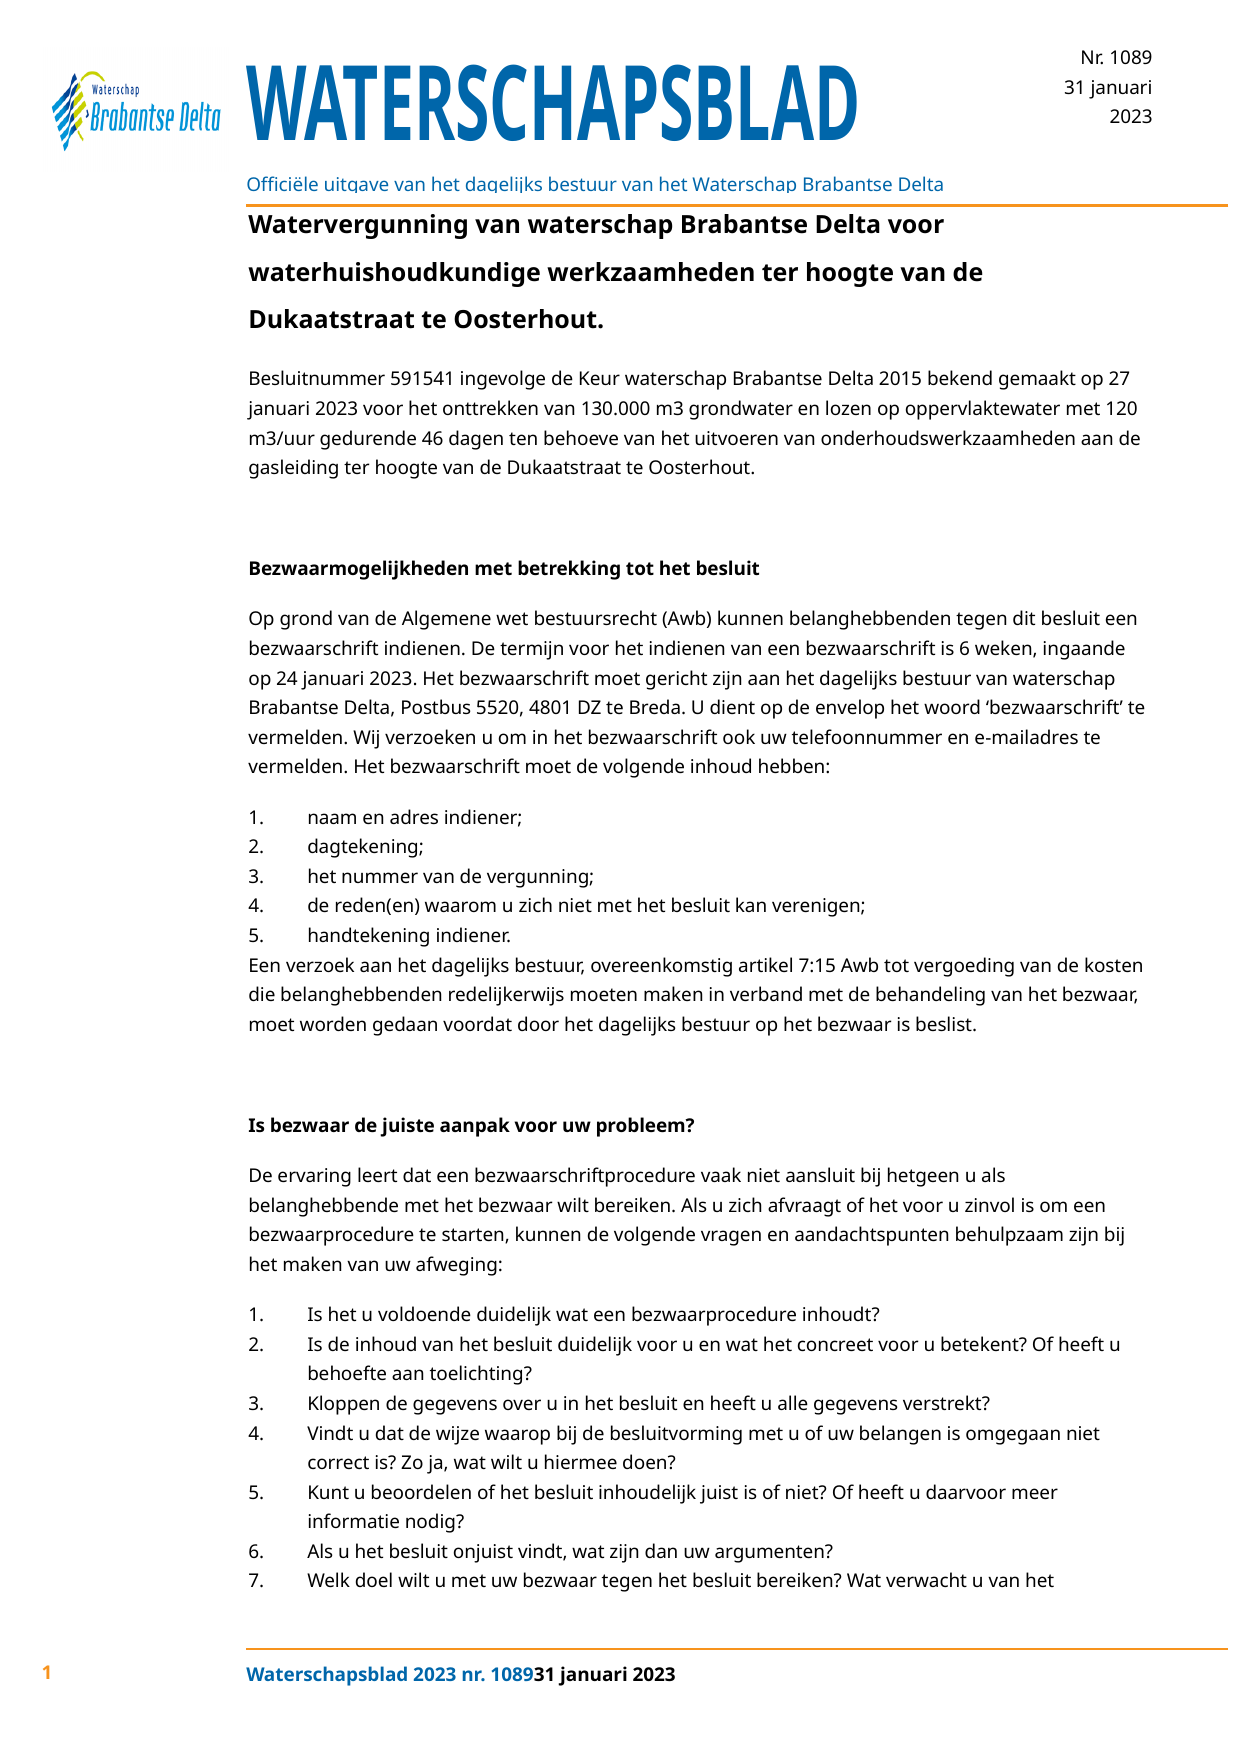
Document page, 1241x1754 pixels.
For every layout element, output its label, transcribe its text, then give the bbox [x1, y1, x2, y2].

text Een verzoek aan het dagelijks bestuur, overeenkomstig artikel 7:15 Awb tot vergoeding van de kosten die belanghebbenden redelijkerwijs moeten maken in verband met de behandeling van het bezwaar, moet worden gedaan voordat door het dagelijks bestuur op het bezwaar is beslist. [248, 952, 1152, 1037]
list Kloppen de gegevens over u in het besluit en heeft u alle gegevens verstrekt? [248, 1390, 1152, 1416]
text Is bezwaar de juiste aanpak voor uw probleem? [248, 1112, 1152, 1137]
text Besluitnummer 591541 ingevolge de Keur waterschap Brabantse Delta 2015 bekend gemaakt op 27 januari 2023 voor het onttrekken van 130.000 m3 grondwater en lozen op oppervlaktewater met 120 m3/uur gedurende 46 dagen ten behoeve van het uitvoeren van onderhoudswerkzaamheden aan de gasleiding ter hoogte van de Dukaatstraat te Oosterhout. [248, 366, 1152, 480]
text Watervergunning van waterschap Brabantse Delta voor waterhuishoudkundige werkzaamheden ter hoogte van de Dukaatstraat te Oosterhout. [248, 207, 1152, 336]
list Als u het besluit onjuist vindt, wat zijn dan uw argumenten? [248, 1538, 1152, 1564]
list Vindt u dat de wijze waarop bij de besluitvorming met u of uw belangen is omgegaan niet correct is? Zo ja, wat wilt u hiermee doen? [248, 1420, 1152, 1475]
list naam en adres indiener; [248, 804, 1152, 829]
text De ervaring leert dat een bezwaarschriftprocedure vaak niet aansluit bij hetgeen u als belanghebbende met het bezwaar wilt bereiken. Als u zich afvraagt of het voor u zinvol is om een bezwaarprocedure te starten, kunnen de volgende vragen en aandachtspunten behulpzaam zijn bij het maken van uw afweging: [248, 1162, 1152, 1277]
list Kunt u beoordelen of het besluit inhoudelijk juist is of niet? Of heeft u daarvoor meer informatie nodig? [248, 1479, 1152, 1534]
list de reden(en) waarom u zich niet met het besluit kan verenigen; [248, 893, 1152, 918]
picture [41, 47, 231, 172]
list het nummer van de vergunning; [248, 863, 1152, 889]
text Op grond van de Algemene wet bestuursrecht (Awb) kunnen belanghebbenden tegen dit besluit een bezwaarschrift indienen. De termijn voor het indienen van een bezwaarschrift is 6 weken, ingaande op 24 januari 2023. Het bezwaarschrift moet gericht zijn aan het dagelijks bestuur van waterschap Brabantse Delta, Postbus 5520, 4801 DZ te Breda. U dient op de envelop het woord ‘bezwaarschrift’ te vermelden. Wij verzoeken u om in het bezwaarschrift ook uw telefoonnummer en e‑mailadres te vermelden. Het bezwaarschrift moet de volgende inhoud hebben: [248, 606, 1152, 779]
list Is de inhoud van het besluit duidelijk voor u en wat het concreet voor u betekent? Of heeft u behoefte aan toelichting? [248, 1331, 1152, 1386]
list handtekening indiener. [248, 922, 1152, 948]
list dagtekening; [248, 833, 1152, 859]
list Is het u voldoende duidelijk wat een bezwaarprocedure inhoudt? [248, 1301, 1152, 1327]
text Bezwaarmogelijkheden met betrekking tot het besluit [248, 555, 1152, 581]
list Welk doel wilt u met uw bezwaar tegen het besluit bereiken? Wat verwacht u van het [248, 1568, 1152, 1593]
